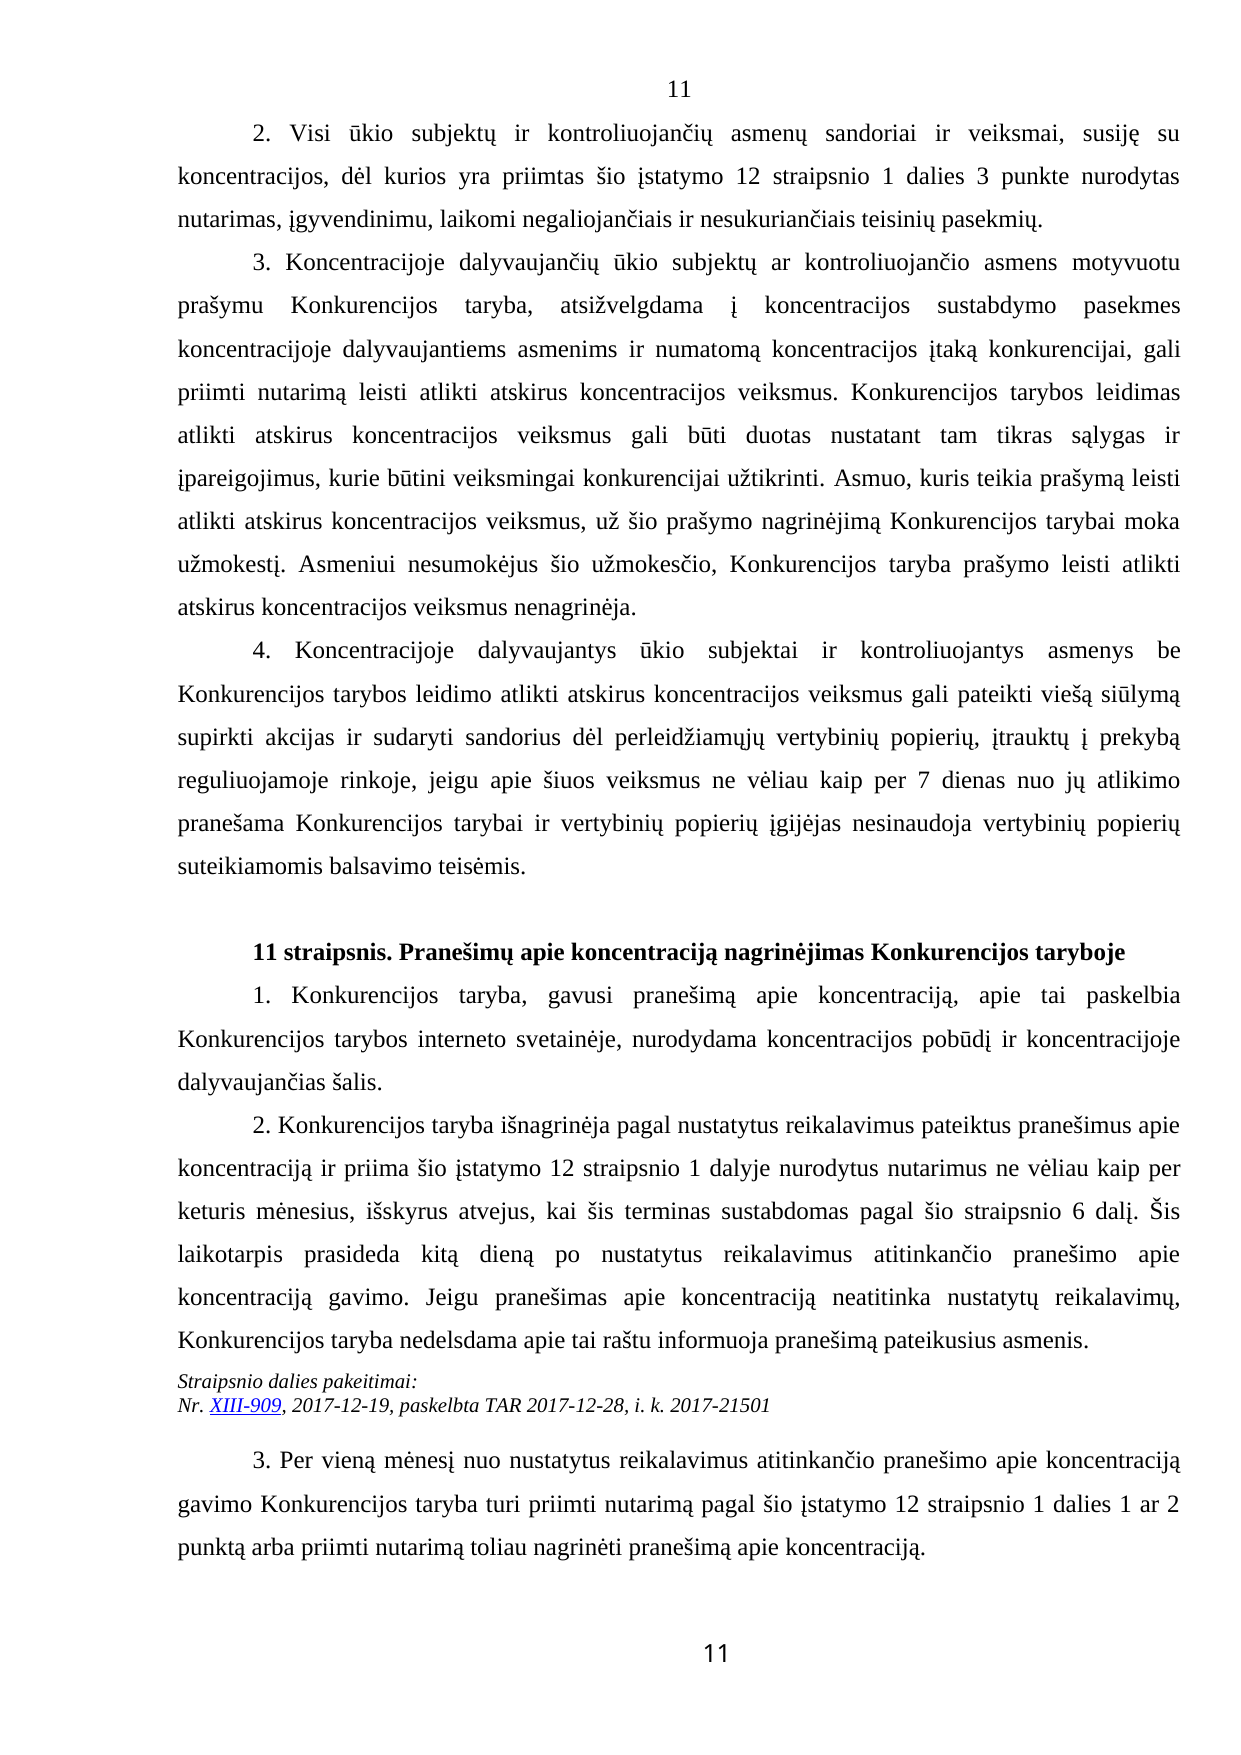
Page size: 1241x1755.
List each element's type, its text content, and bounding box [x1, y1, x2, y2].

text 3. Per vieną mėnesį nuo nustatytus reikalavimus atitinkančio pranešimo apie koncentraciją gavimo Konkurencijos taryba turi priimti nutarimą pagal šio įstatymo 12 straipsnio 1 dalies 1 ar 2 punktą arba priimti nutarimą toliau nagrinėti pranešimą apie koncentraciją. [177, 1446, 1181, 1561]
text 11 straipsnis. Pranešimų apie koncentraciją nagrinėjimas Konkurencijos taryboje [177, 937, 1181, 966]
text 2. Konkurencijos taryba išnagrinėja pagal nustatytus reikalavimus pateiktus pranešimus apie koncentraciją ir priima šio įstatymo 12 straipsnio 1 dalyje nurodytus nutarimus ne vėliau kaip per keturis mėnesius, išskyrus atvejus, kai šis terminas sustabdomas pagal šio straipsnio 6 dalį. Šis laikotarpis prasideda kitą dieną po nustatytus reikalavimus atitinkančio pranešimo apie koncentraciją gavimo. Jeigu pranešimas apie koncentraciją neatitinka nustatytų reikalavimų, Konkurencijos taryba nedelsdama apie tai raštu informuoja pranešimą pateikusius asmenis. [177, 1110, 1181, 1354]
text 1. Konkurencijos taryba, gavusi pranešimą apie koncentraciją, apie tai paskelbia Konkurencijos tarybos interneto svetainėje, nurodydama koncentracijos pobūdį ir koncentracijoje dalyvaujančias šalis. [177, 981, 1181, 1096]
text Straipsnio dalies pakeitimai: [177, 1369, 1181, 1393]
text 3. Koncentracijoje dalyvaujančių ūkio subjektų ar kontroliuojančio asmens motyvuotu prašymu Konkurencijos taryba, atsižvelgdama į koncentracijos sustabdymo pasekmes koncentracijoje dalyvaujantiems asmenims ir numatomą koncentracijos įtaką konkurencijai, gali priimti nutarimą leisti atlikti atskirus koncentracijos veiksmus. Konkurencijos tarybos leidimas atlikti atskirus koncentracijos veiksmus gali būti duotas nustatant tam tikras sąlygas ir įpareigojimus, kurie būtini veiksmingai konkurencijai užtikrinti. Asmuo, kuris teikia prašymą leisti atlikti atskirus koncentracijos veiksmus, už šio prašymo nagrinėjimą Konkurencijos tarybai moka užmokestį. Asmeniui nesumokėjus šio užmokesčio, Konkurencijos taryba prašymo leisti atlikti atskirus koncentracijos veiksmus nenagrinėja. [177, 247, 1181, 621]
text 2. Visi ūkio subjektų ir kontroliuojančių asmenų sandoriai ir veiksmai, susiję su koncentracijos, dėl kurios yra priimtas šio įstatymo 12 straipsnio 1 dalies 3 punkte nurodytas nutarimas, įgyvendinimu, laikomi negaliojančiais ir nesukuriančiais teisinių pasekmių. [177, 118, 1181, 233]
text Nr. XIII-909, 2017-12-19, paskelbta TAR 2017-12-28, i. k. 2017-21501 [177, 1393, 1181, 1417]
text 4. Koncentracijoje dalyvaujantys ūkio subjektai ir kontroliuojantys asmenys be Konkurencijos tarybos leidimo atlikti atskirus koncentracijos veiksmus gali pateikti viešą siūlymą supirkti akcijas ir sudaryti sandorius dėl perleidžiamųjų vertybinių popierių, įtrauktų į prekybą reguliuojamoje rinkoje, jeigu apie šiuos veiksmus ne vėliau kaip per 7 dienas nuo jų atlikimo pranešama Konkurencijos tarybai ir vertybinių popierių įgijėjas nesinaudoja vertybinių popierių suteikiamomis balsavimo teisėmis. [177, 636, 1181, 880]
